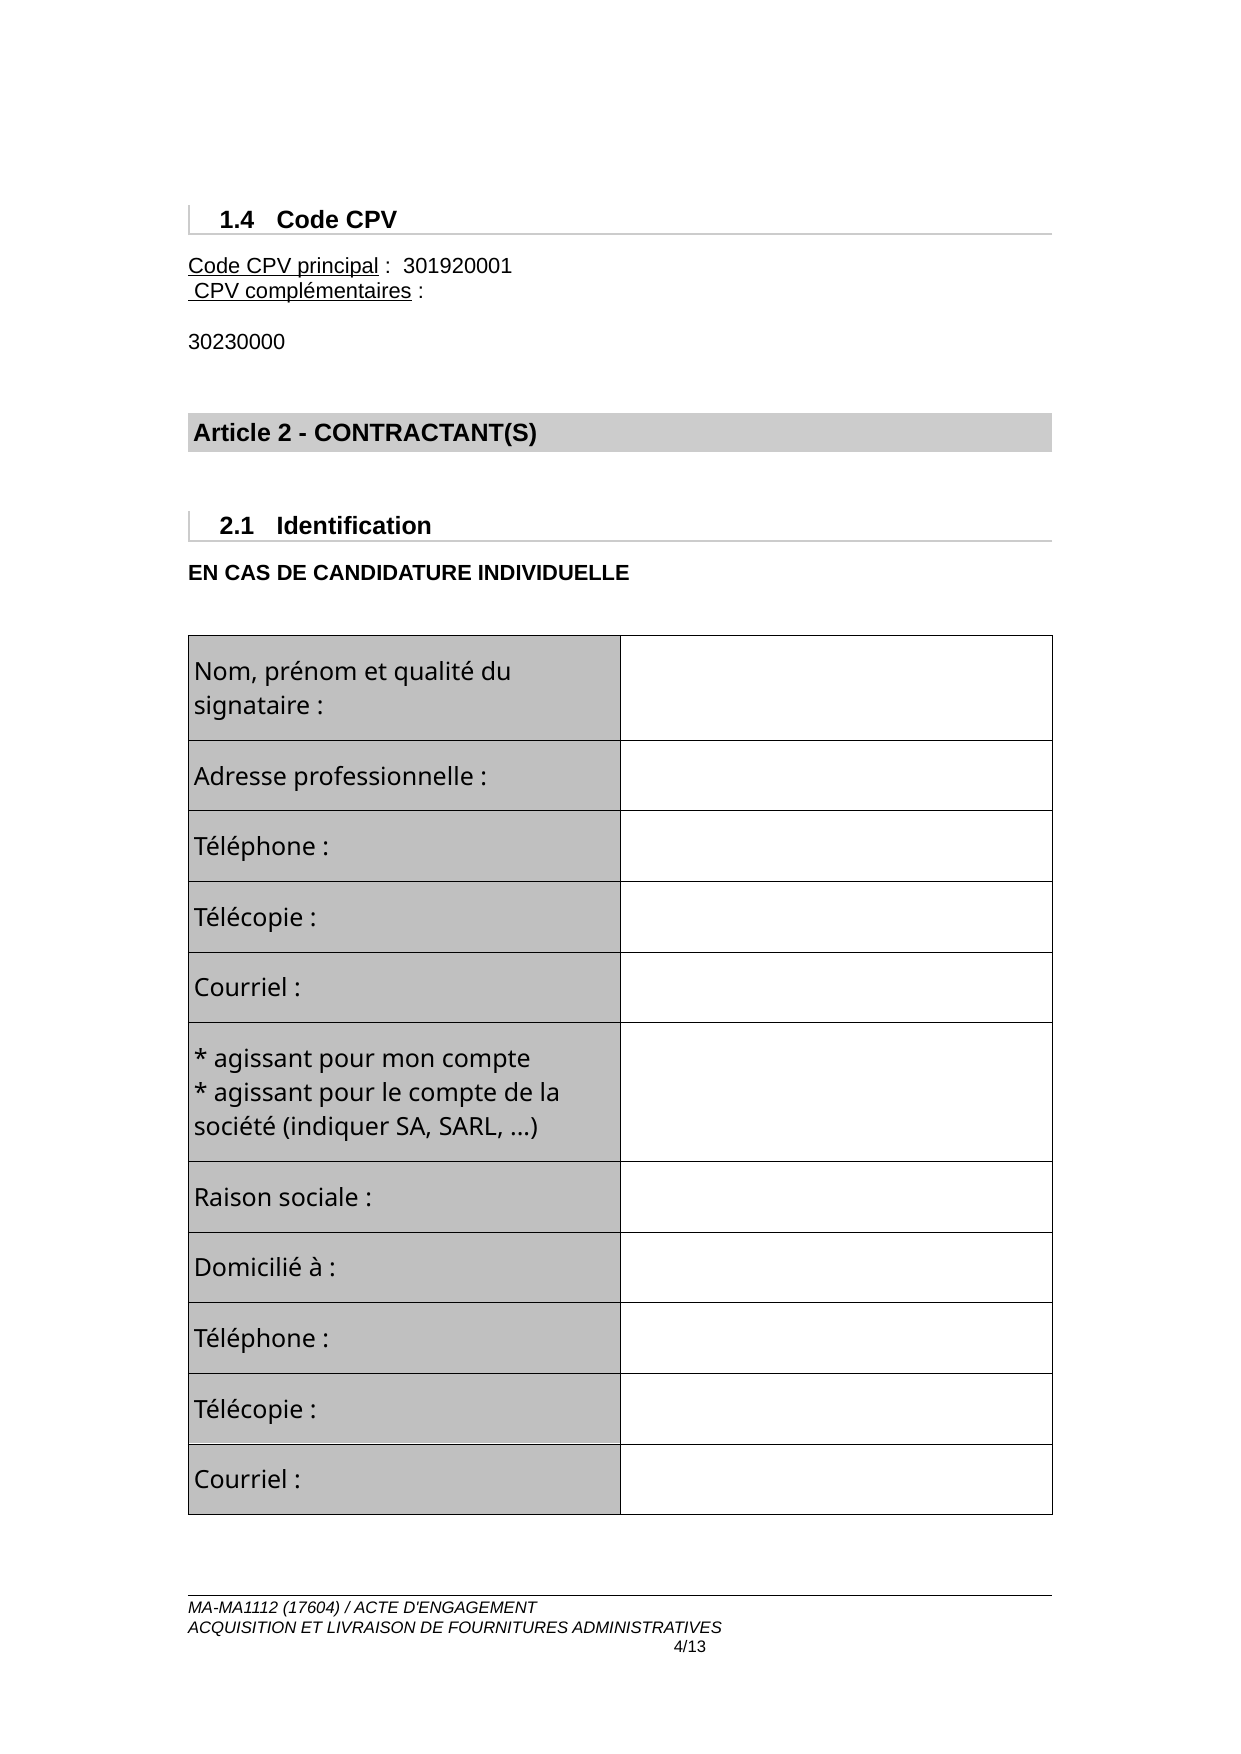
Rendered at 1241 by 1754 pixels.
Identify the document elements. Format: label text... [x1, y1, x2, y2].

table_cell [621, 741, 1052, 810]
table_cell [621, 1023, 1052, 1161]
table_cell Téléphone : [189, 1303, 620, 1373]
table_header Nom, prénom et qualité du signataire : [189, 636, 620, 740]
text CPV complémentaires : [188, 278, 1052, 303]
table_cell [621, 953, 1052, 1022]
table_cell [621, 1233, 1052, 1302]
text Code CPV principal : 301920001 [188, 253, 1052, 278]
table_cell Domicilié à : [189, 1233, 620, 1302]
text EN CAS DE CANDIDATURE INDIVIDUELLE [188, 559, 1052, 585]
table_header [621, 636, 1052, 740]
table_cell Courriel : [189, 953, 620, 1022]
subtitle Code CPV [188, 204, 1052, 233]
table_cell Raison sociale : [189, 1162, 620, 1232]
table_cell [621, 1374, 1052, 1443]
table_cell Téléphone : [189, 811, 620, 881]
subtitle Identification [190, 511, 1052, 540]
table_cell Courriel : [189, 1445, 620, 1514]
subtitle CONTRACTANT(S) [190, 415, 1050, 450]
table_cell Adresse professionnelle : [189, 741, 620, 810]
table_cell * agissant pour mon compte * agissant pour le compte de la société (indiquer SA, SARL, ...) [189, 1023, 620, 1161]
text 30230000 [188, 329, 1052, 354]
table_cell [621, 811, 1052, 881]
table_cell [621, 1445, 1052, 1514]
table_cell [621, 1162, 1052, 1232]
table_cell [621, 882, 1052, 952]
table_cell [621, 1303, 1052, 1373]
table_cell Télécopie : [189, 882, 620, 952]
table_cell Télécopie : [189, 1374, 620, 1443]
